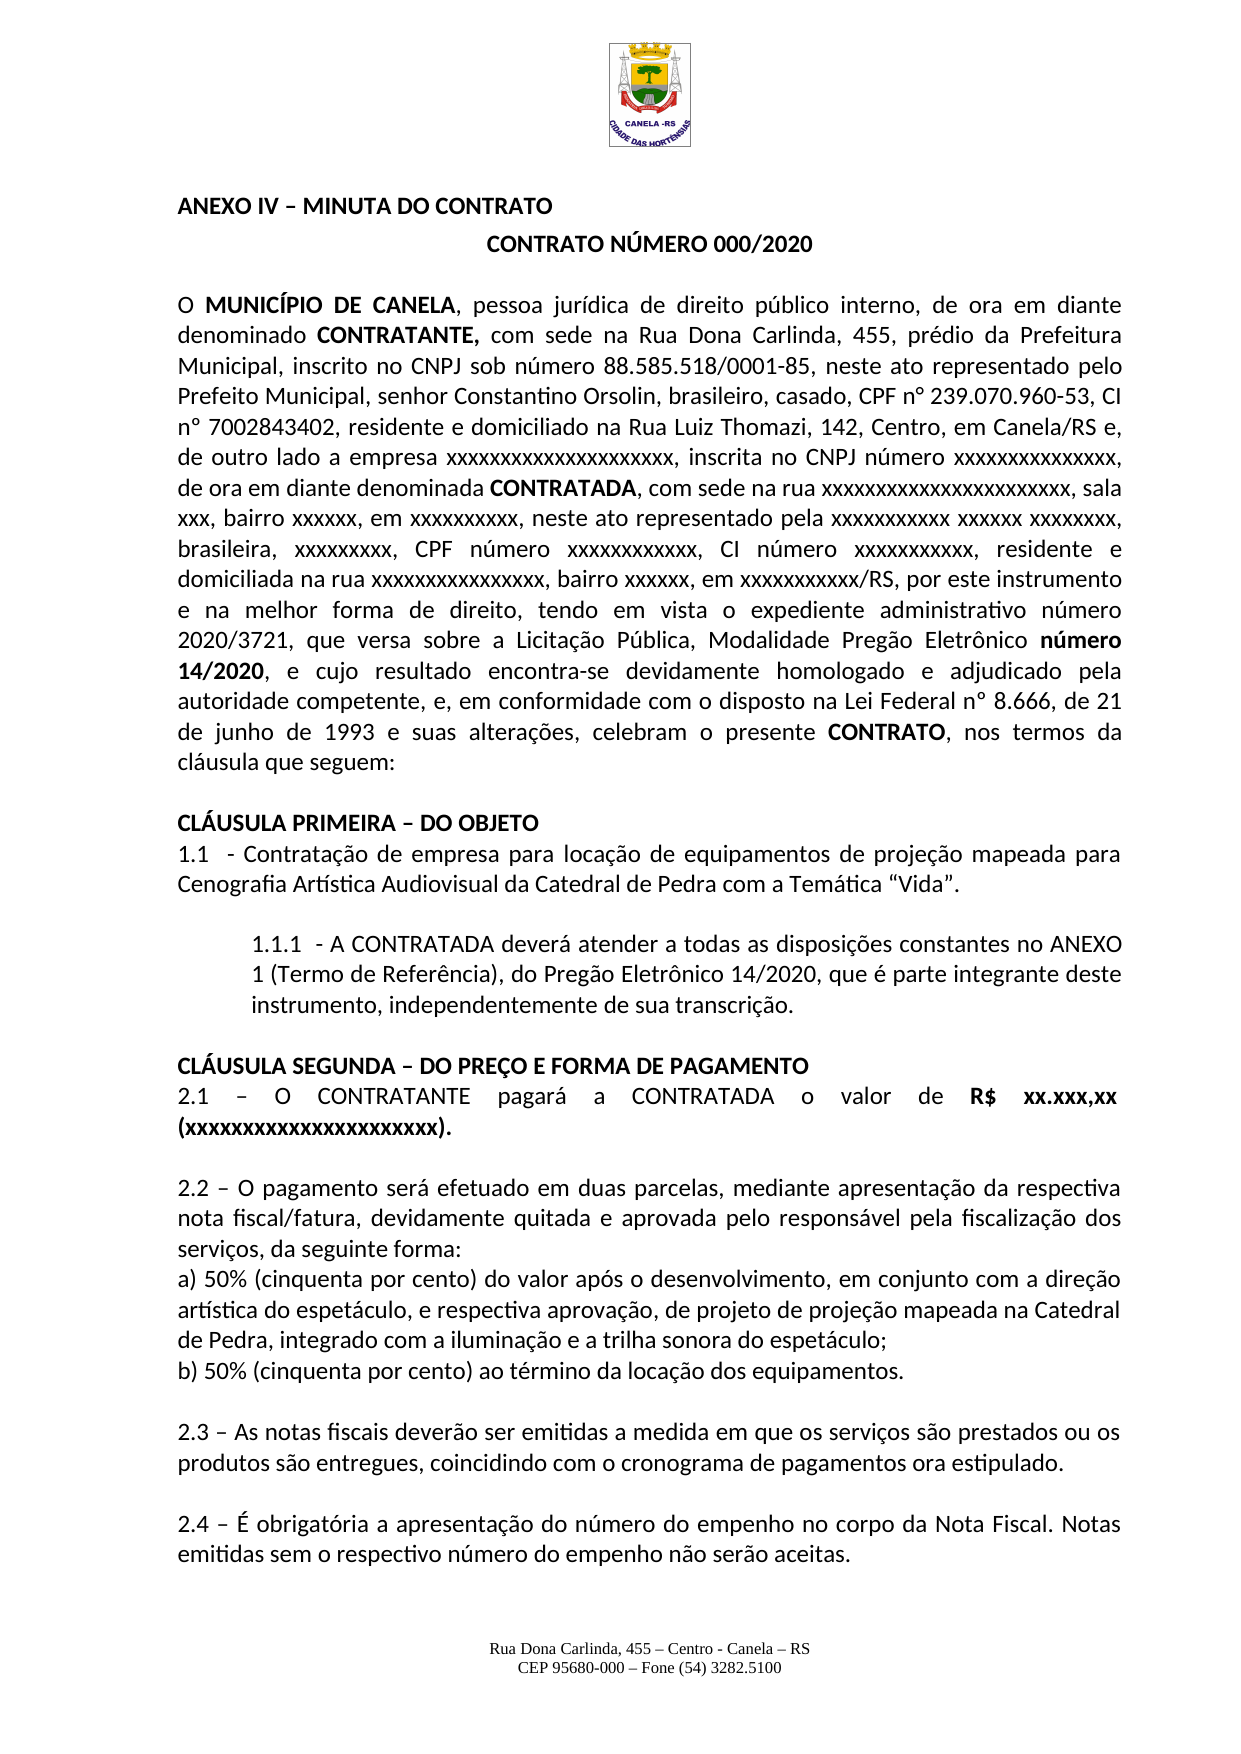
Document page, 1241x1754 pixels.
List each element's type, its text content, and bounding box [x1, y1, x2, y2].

text 1.1.1 - A CONTRATADA deverá atender a todas as disposições constantes no ANEXO 1 (Termo de Referência), do Pregão Eletrônico 14/2020, que é parte integrante deste instrumento, independentemente de sua transcrição. [251, 928, 1122, 1019]
text b) 50% (cinquenta por cento) ao término da locação dos equipamentos. [177, 1355, 1122, 1386]
text a) 50% (cinquenta por cento) do valor após o desenvolvimento, em conjunto com a direção artística do espetáculo, e respectiva aprovação, de projeto de projeção mapeada na Catedral de Pedra, integrado com a iluminação e a trilha sonora do espetáculo; [177, 1264, 1122, 1355]
text ANEXO IV – MINUTA DO CONTRATO [177, 190, 1122, 221]
text 2.4 – É obrigatória a apresentação do número do empenho no corpo da Nota Fiscal. Notas emitidas sem o respectivo número do empenho não serão aceitas. [177, 1508, 1122, 1569]
text O MUNICÍPIO DE CANELA, pessoa jurídica de direito público interno, de ora em diante denominado CONTRATANTE, com sede na Rua Dona Carlinda, 455, prédio da Prefeitura Municipal, inscrito no CNPJ sob número 88.585.518/0001-85, neste ato representado pelo Prefeito Municipal, senhor Constantino Orsolin, brasileiro, casado, CPF n° 239.070.960-53, CI nº 7002843402, residente e domiciliado na Rua Luiz Thomazi, 142, Centro, em Canela/RS e, de outro lado a empresa xxxxxxxxxxxxxxxxxxxxx, inscrita no CNPJ número xxxxxxxxxxxxxxx, de ora em diante denominada CONTRATADA, com sede na rua xxxxxxxxxxxxxxxxxxxxxxx, sala xxx, bairro xxxxxx, em xxxxxxxxxx, neste ato representado pela xxxxxxxxxxx xxxxxx xxxxxxxx, brasileira, xxxxxxxxx, CPF número xxxxxxxxxxxx, CI número xxxxxxxxxxx, residente e domiciliada na rua xxxxxxxxxxxxxxxx, bairro xxxxxx, em xxxxxxxxxxx/RS, por este instrumento e na melhor forma de direito, tendo em vista o expediente administrativo número 2020/3721, que versa sobre a Licitação Pública, Modalidade Pregão Eletrônico número 14/2020, e cujo resultado encontra-se devidamente homologado e adjudicado pela autoridade competente, e, em conformidade com o disposto na Lei Federal nº 8.666, de 21 de junho de 1993 e suas alterações, celebram o presente CONTRATO, nos termos da cláusula que seguem: [177, 289, 1122, 777]
subtitle CONTRATO NÚMERO 000/2020 [177, 221, 1122, 258]
text CLÁUSULA SEGUNDA – DO PREÇO E FORMA DE PAGAMENTO [177, 1050, 1122, 1081]
picture [610, 44, 690, 146]
text 2.1 – O CONTRATANTE pagará a CONTRATADA o valor de R$ xx.xxx,xx (xxxxxxxxxxxxxxxxxxxxxx). [177, 1081, 1118, 1142]
text CLÁUSULA PRIMEIRA – DO OBJETO [177, 808, 1122, 838]
text 2.3 – As notas fiscais deverão ser emitidas a medida em que os serviços são prestados ou os produtos são entregues, coincidindo com o cronograma de pagamentos ora estipulado. [177, 1416, 1122, 1477]
text 1.1 - Contratação de empresa para locação de equipamentos de projeção mapeada para Cenografia Artística Audiovisual da Catedral de Pedra com a Temática “Vida”. [177, 838, 1122, 899]
text 2.2 – O pagamento será efetuado em duas parcelas, mediante apresentação da respectiva nota fiscal/fatura, devidamente quitada e aprovada pelo responsável pela fiscalização dos serviços, da seguinte forma: [177, 1172, 1122, 1264]
